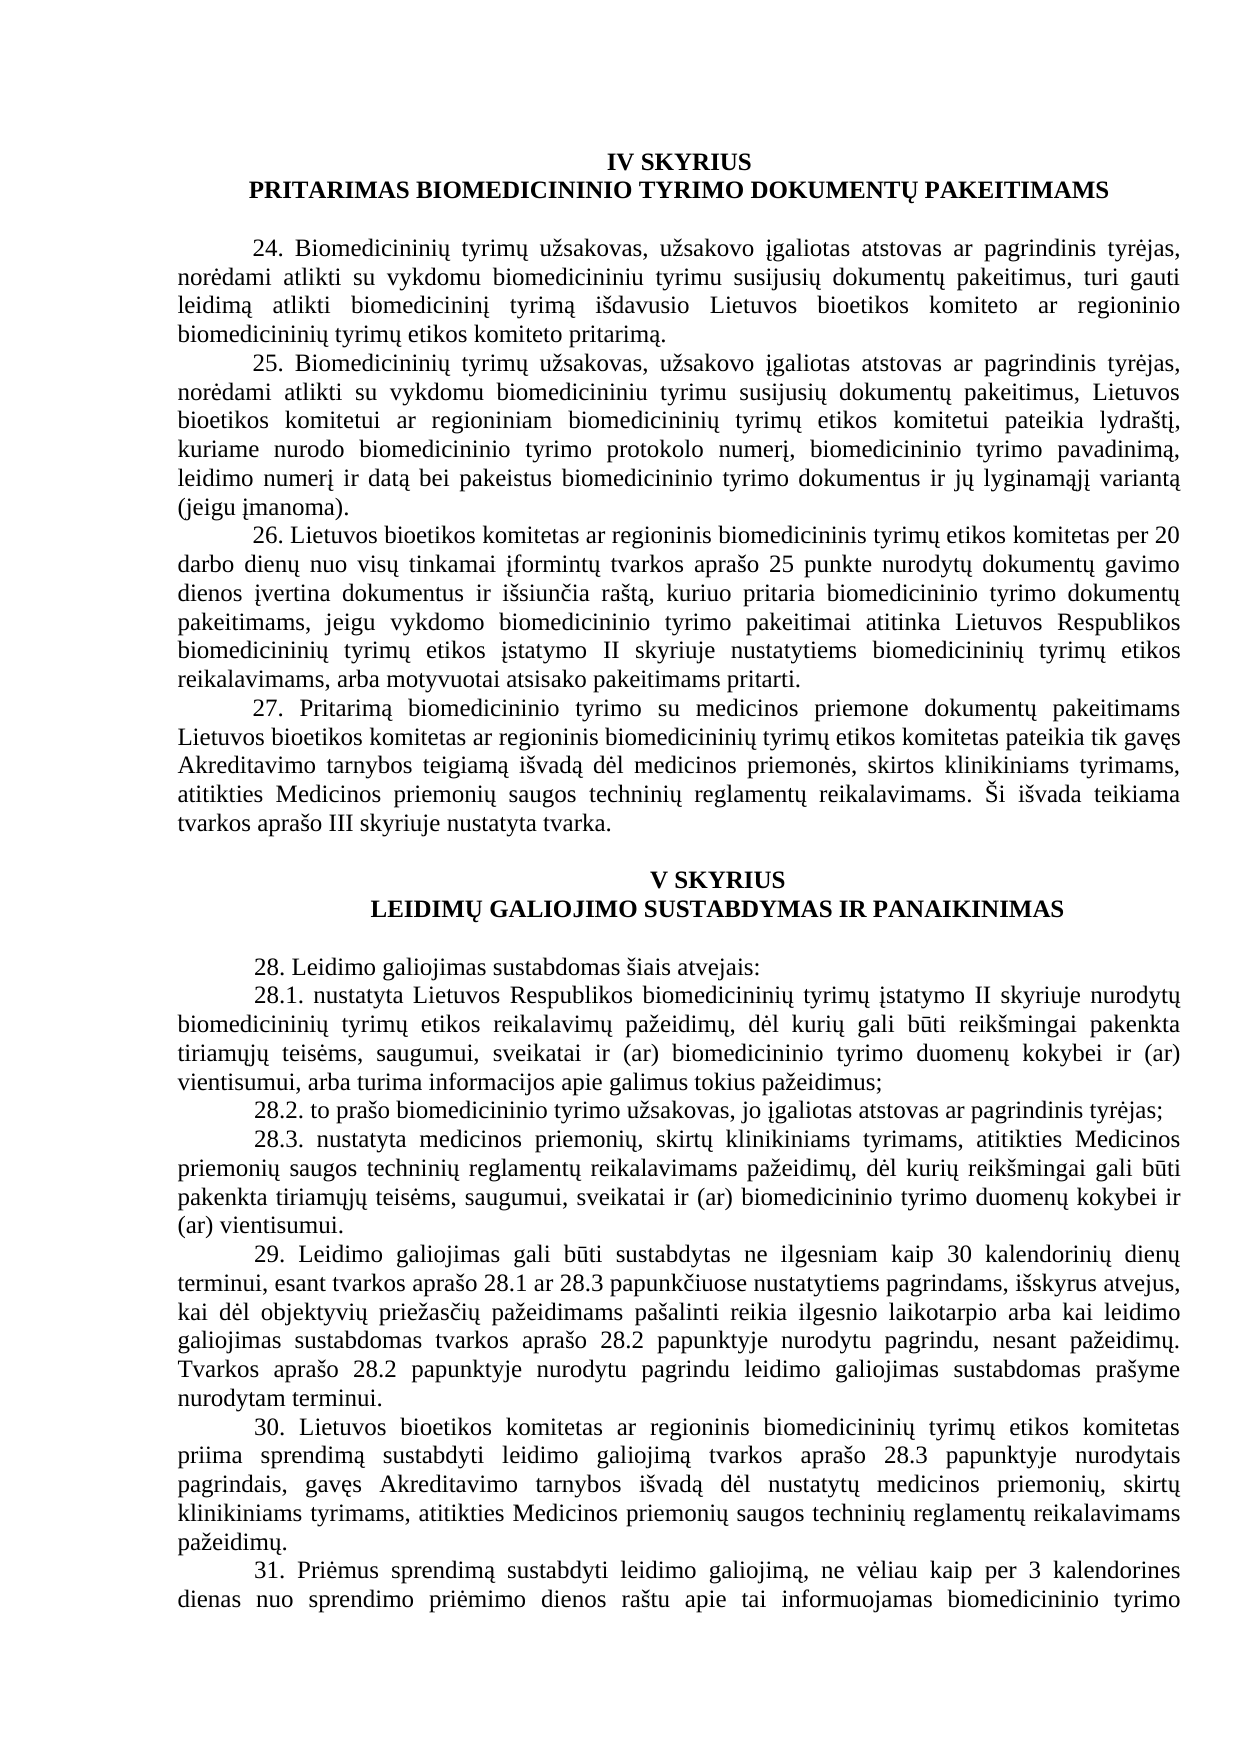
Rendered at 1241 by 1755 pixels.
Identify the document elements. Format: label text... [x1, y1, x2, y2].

text 30. Lietuvos bioetikos komitetas ar regioninis biomedicininių tyrimų etikos komitetas priima sprendimą sustabdyti leidimo galiojimą tvarkos aprašo 28.3 papunktyje nurodytais pagrindais, gavęs Akreditavimo tarnybos išvadą dėl nustatytų medicinos priemonių, skirtų klinikiniams tyrimams, atitikties Medicinos priemonių saugos techninių reglamentų reikalavimams pažeidimų. [177, 1412, 1181, 1556]
text 25. Biomedicininių tyrimų užsakovas, užsakovo įgaliotas atstovas ar pagrindinis tyrėjas, norėdami atlikti su vykdomu biomedicininiu tyrimu susijusių dokumentų pakeitimus, Lietuvos bioetikos komitetui ar regioniniam biomedicininių tyrimų etikos komitetui pateikia lydraštį, kuriame nurodo biomedicininio tyrimo protokolo numerį, biomedicininio tyrimo pavadinimą, leidimo numerį ir datą bei pakeistus biomedicininio tyrimo dokumentus ir jų lyginamąjį variantą (jeigu įmanoma). [177, 348, 1181, 521]
text IV SKYRIUS [177, 147, 1181, 176]
text 24. Biomedicininių tyrimų užsakovas, užsakovo įgaliotas atstovas ar pagrindinis tyrėjas, norėdami atlikti su vykdomu biomedicininiu tyrimu susijusių dokumentų pakeitimus, turi gauti leidimą atlikti biomedicininį tyrimą išdavusio Lietuvos bioetikos komiteto ar regioninio biomedicininių tyrimų etikos komiteto pritarimą. [177, 233, 1181, 348]
text 28.2. to prašo biomedicininio tyrimo užsakovas, jo įgaliotas atstovas ar pagrindinis tyrėjas; [177, 1096, 1181, 1124]
text LEIDIMŲ GALIOJIMO SUSTABDYMAS IR PANAIKINIMAS [177, 894, 1181, 923]
text 29. Leidimo galiojimas gali būti sustabdytas ne ilgesniam kaip 30 kalendorinių dienų terminui, esant tvarkos aprašo 28.1 ar 28.3 papunkčiuose nustatytiems pagrindams, išskyrus atvejus, kai dėl objektyvių priežasčių pažeidimams pašalinti reikia ilgesnio laikotarpio arba kai leidimo galiojimas sustabdomas tvarkos aprašo 28.2 papunktyje nurodytu pagrindu, nesant pažeidimų. Tvarkos aprašo 28.2 papunktyje nurodytu pagrindu leidimo galiojimas sustabdomas prašyme nurodytam terminui. [177, 1239, 1181, 1412]
text 28. Leidimo galiojimas sustabdomas šiais atvejais: [177, 952, 1181, 981]
text 26. Lietuvos bioetikos komitetas ar regioninis biomedicininis tyrimų etikos komitetas per 20 darbo dienų nuo visų tinkamai įformintų tvarkos aprašo 25 punkte nurodytų dokumentų gavimo dienos įvertina dokumentus ir išsiunčia raštą, kuriuo pritaria biomedicininio tyrimo dokumentų pakeitimams, jeigu vykdomo biomedicininio tyrimo pakeitimai atitinka Lietuvos Respublikos biomedicininių tyrimų etikos įstatymo II skyriuje nustatytiems biomedicininių tyrimų etikos reikalavimams, arba motyvuotai atsisako pakeitimams pritarti. [177, 521, 1181, 693]
text 31. Priėmus sprendimą sustabdyti leidimo galiojimą, ne vėliau kaip per 3 kalendorines dienas nuo sprendimo priėmimo dienos raštu apie tai informuojamas biomedicininio tyrimo [177, 1556, 1181, 1613]
text 28.1. nustatyta Lietuvos Respublikos biomedicininių tyrimų įstatymo II skyriuje nurodytų biomedicininių tyrimų etikos reikalavimų pažeidimų, dėl kurių gali būti reikšmingai pakenkta tiriamųjų teisėms, saugumui, sveikatai ir (ar) biomedicininio tyrimo duomenų kokybei ir (ar) vientisumui, arba turima informacijos apie galimus tokius pažeidimus; [177, 981, 1181, 1096]
text PRITARIMAS BIOMEDICININIO TYRIMO DOKUMENTŲ PAKEITIMAMS [177, 176, 1181, 204]
text V SKYRIUS [177, 866, 1181, 894]
text 27. Pritarimą biomedicininio tyrimo su medicinos priemone dokumentų pakeitimams Lietuvos bioetikos komitetas ar regioninis biomedicininių tyrimų etikos komitetas pateikia tik gavęs Akreditavimo tarnybos teigiamą išvadą dėl medicinos priemonės, skirtos klinikiniams tyrimams, atitikties Medicinos priemonių saugos techninių reglamentų reikalavimams. Ši išvada teikiama tvarkos aprašo III skyriuje nustatyta tvarka. [177, 693, 1181, 837]
text 28.3. nustatyta medicinos priemonių, skirtų klinikiniams tyrimams, atitikties Medicinos priemonių saugos techninių reglamentų reikalavimams pažeidimų, dėl kurių reikšmingai gali būti pakenkta tiriamųjų teisėms, saugumui, sveikatai ir (ar) biomedicininio tyrimo duomenų kokybei ir (ar) vientisumui. [177, 1124, 1181, 1239]
